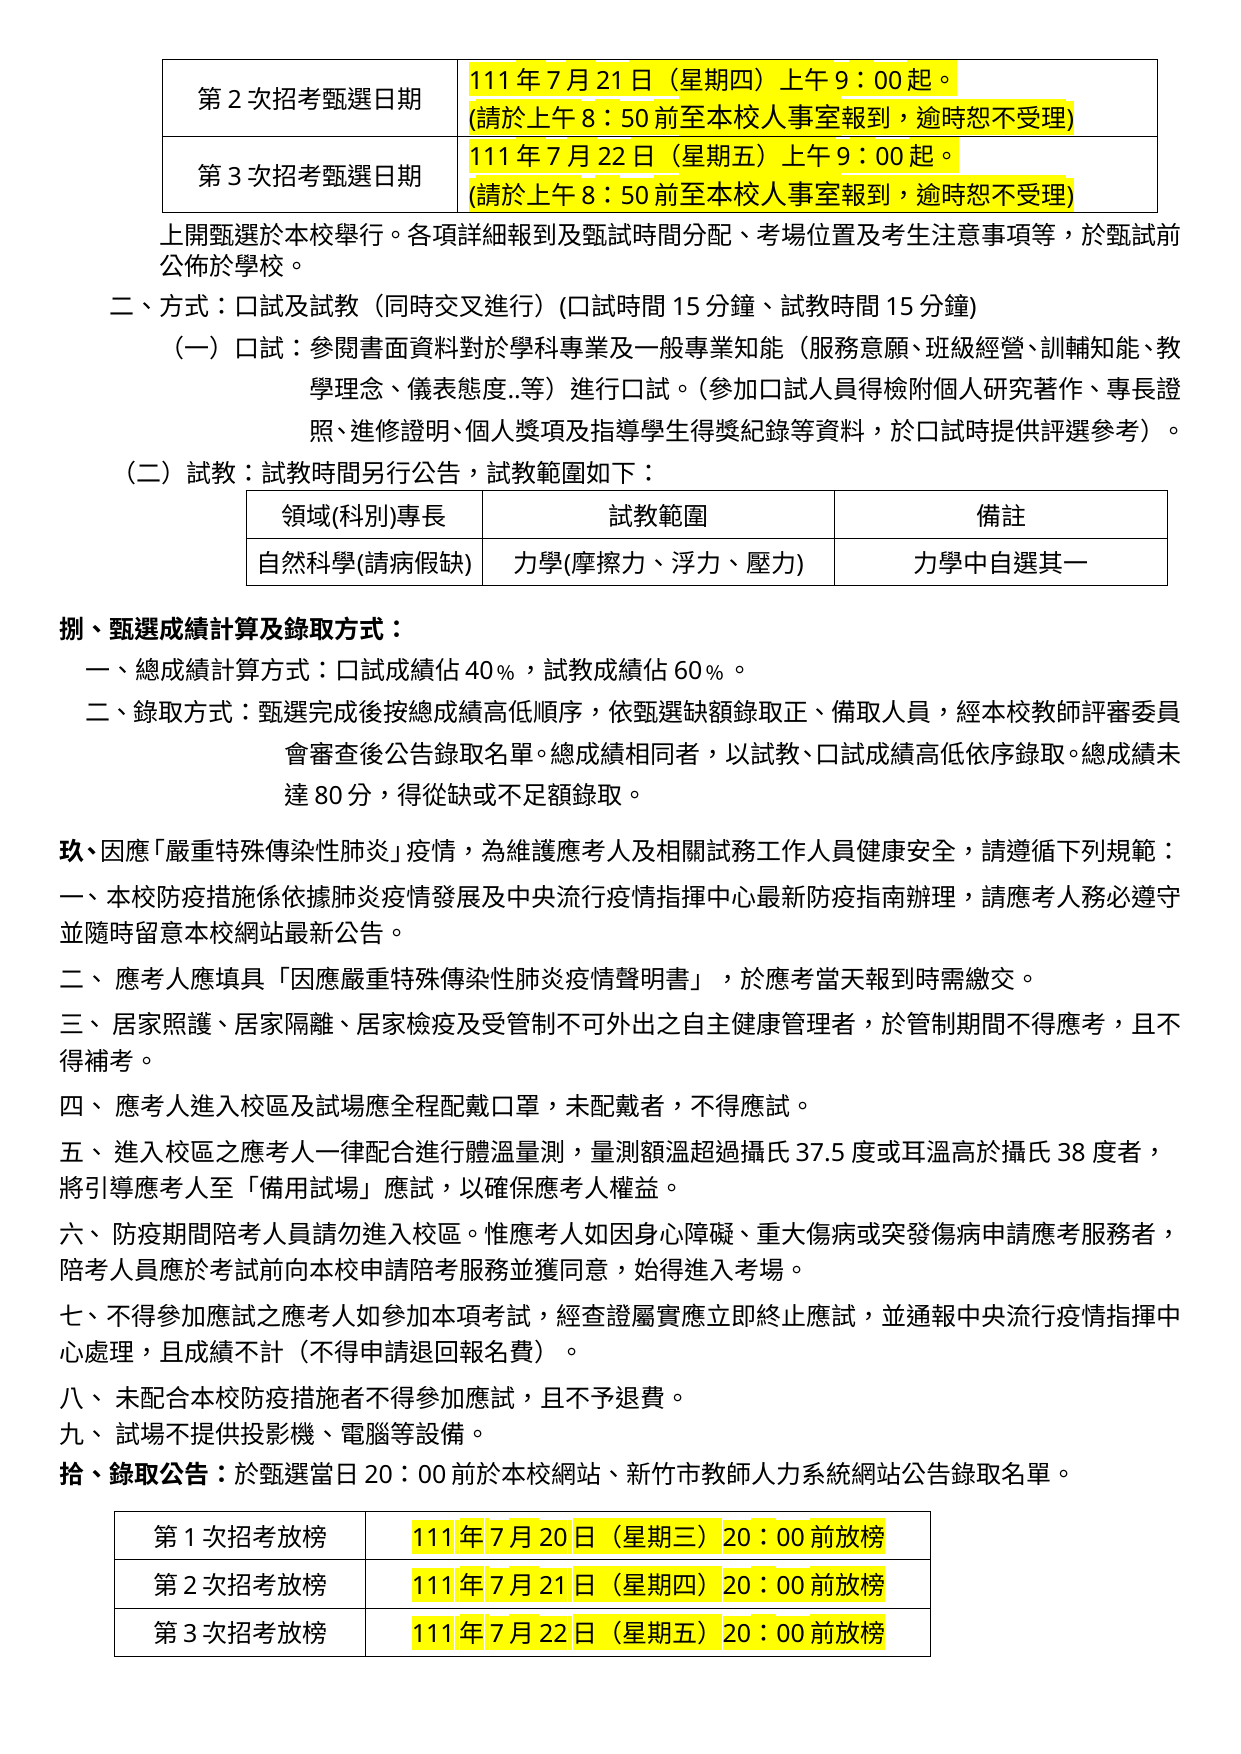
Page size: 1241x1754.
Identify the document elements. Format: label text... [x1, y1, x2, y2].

text 玖、因應「嚴重特殊傳染性肺炎」疫情，為維護應考人及相關試務工作人員健康安全，請遵循下列規範： [59, 832, 1181, 868]
table_cell 第2次招考放榜 [115, 1560, 365, 1607]
text 二、錄取方式：甄選完成後按總成績高低順序，依甄選缺額錄取正、備取人員，經本校教師評審委員會審查後公告錄取名單。總成績相同者，以試教、口試成績高低依序錄取。總成績未達80分，得從缺或不足額錄取。 [59, 688, 1181, 813]
table_cell 自然科學(請病假缺) [247, 539, 482, 585]
text 五、 進入校區之應考人一律配合進行體溫量測，量測額溫超過攝氏 37.5 度或耳溫高於攝氏 38 度者，將引導應考人至「備用試場」應試，以確保應考人權益。 [59, 1132, 1181, 1205]
table_header 第1次招考放榜 [115, 1512, 365, 1559]
table_header 領域(科別)專長 [247, 491, 482, 538]
table_cell 111年7 月22日（星期五）上午9：00起。 (請於上午8：50前至本校人事室報到，逾時恕不受理) [458, 137, 1157, 212]
table_cell 111年7月21日（星期四）上午9：00起。 (請於上午8：50前至本校人事室報到，逾時恕不受理) [458, 60, 1157, 136]
text （一）口試：參閱書面資料對於學科專業及一般專業知能（服務意願、班級經營、訓輔知能、教學理念、儀表態度..等）進行口試。（參加口試人員得檢附個人研究著作、專長證照、進修證明、個人獎項及指導學生得獎紀錄等資料，於口試時提供評選參考）。 [159, 324, 1181, 449]
text 七、 不得參加應試之應考人如參加本項考試，經查證屬實應立即終止應試，並通報中央流行疫情指揮中心處理，且成績不計（不得申請退回報名費）。 [59, 1296, 1181, 1369]
text 八、 未配合本校防疫措施者不得參加應試，且不予退費。 [59, 1378, 1181, 1414]
table_header 試教範圍 [483, 491, 834, 538]
table_header 111年7月20日（星期三）20：00前放榜 [366, 1512, 930, 1559]
text 拾、錄取公告：於甄選當日20：00前於本校網站、新竹市教師人力系統網站公告錄取名單。 [59, 1451, 1181, 1492]
text 二、 應考人應填具「因應嚴重特殊傳染性肺炎疫情聲明書」，於應考當天報到時需繳交。 [59, 959, 1181, 996]
text （二）試教：試教時間另行公告，試教範圍如下： [59, 449, 1181, 490]
text 四、 應考人進入校區及試場應全程配戴口罩，未配戴者，不得應試。 [59, 1087, 1181, 1123]
text 二、方式：口試及試教（同時交叉進行）(口試時間15分鐘、試教時間15分鐘) [109, 282, 1181, 324]
table_cell 力學中自選其一 [835, 539, 1167, 585]
table_header 備註 [835, 491, 1167, 538]
text 三、 居家照護、居家隔離、居家檢疫及受管制不可外出之自主健康管理者，於管制期間不得應考，且不得補考。 [59, 1005, 1181, 1077]
table_cell 力學(摩擦力、浮力、壓力) [483, 539, 834, 585]
table_cell 第3次招考放榜 [115, 1609, 365, 1656]
text 捌、甄選成績計算及錄取方式： [59, 605, 1181, 646]
table_cell 第3次招考甄選日期 [163, 137, 457, 212]
text 一、總成績計算方式：口試成績佔40﹪，試教成績佔60﹪。 [59, 646, 1181, 688]
text 六、 防疫期間陪考人員請勿進入校區。惟應考人如因身心障礙、重大傷病或突發傷病申請應考服務者，陪考人員應於考試前向本校申請陪考服務並獲同意，始得進入考場。 [59, 1214, 1181, 1287]
table_cell 111年7月21日（星期四）20：00前放榜 [366, 1560, 930, 1607]
text 九、 試場不提供投影機、電腦等設備。 [59, 1414, 1181, 1451]
text 一、 本校防疫措施係依據肺炎疫情發展及中央流行疫情指揮中心最新防疫指南辦理，請應考人務必遵守，並隨時留意本校網站最新公告。 [59, 877, 1181, 950]
table_cell 第2次招考甄選日期 [163, 60, 457, 136]
table_cell 111年7月22日（星期五）20：00前放榜 [366, 1609, 930, 1656]
text 上開甄選於本校舉行。各項詳細報到及甄試時間分配、考場位置及考生注意事項等，於甄試前公佈於學校。 [159, 219, 1181, 282]
